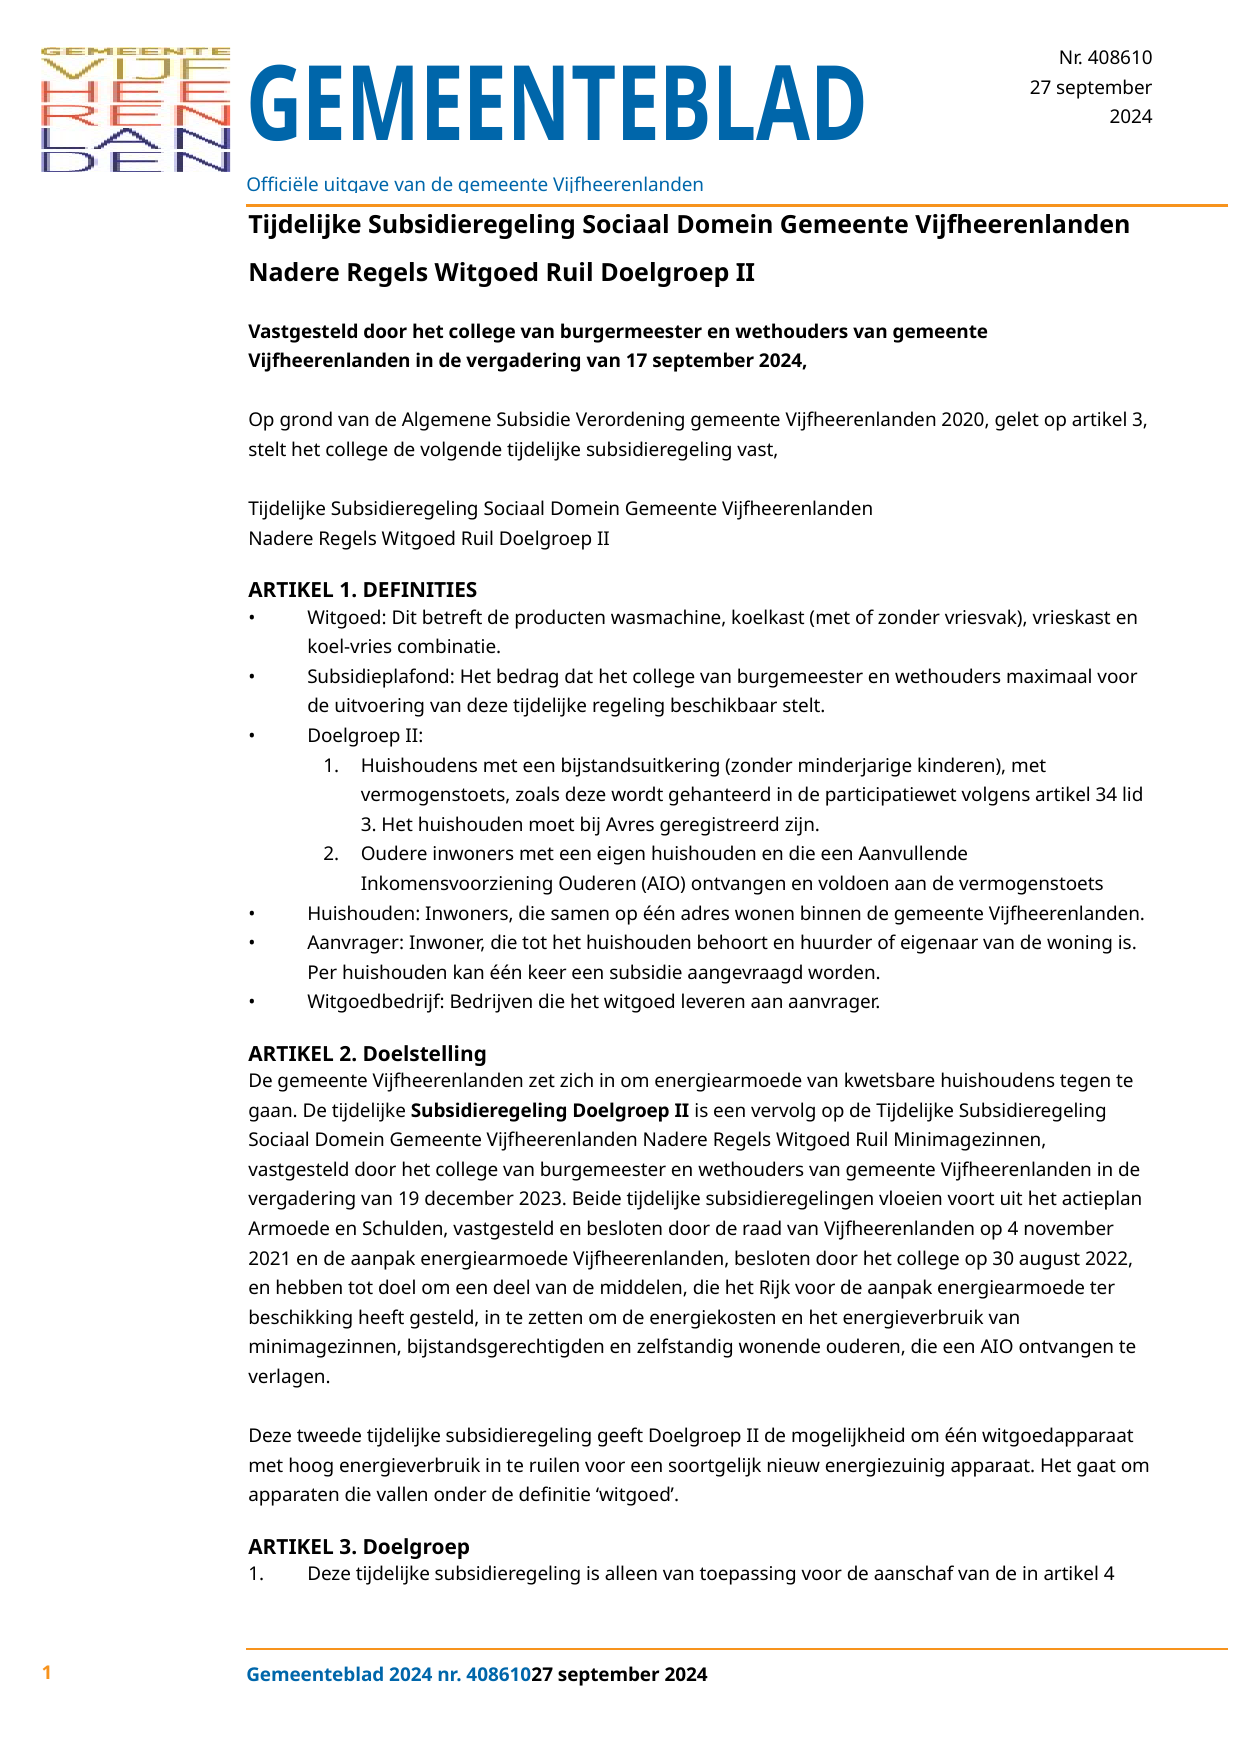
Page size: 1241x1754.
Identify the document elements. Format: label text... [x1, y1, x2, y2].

text De gemeente Vijfheerenlanden zet zich in om energiearmoede van kwetsbare huishoudens tegen te gaan. De tijdelijke Subsidieregeling Doelgroep II is een vervolg op de Tijdelijke Subsidieregeling Sociaal Domein Gemeente Vijfheerenlanden Nadere Regels Witgoed Ruil Minimagezinnen, vastgesteld door het college van burgemeester en wethouders van gemeente Vijfheerenlanden in de vergadering van 19 december 2023. Beide tijdelijke subsidieregelingen vloeien voort uit het actieplan Armoede en Schulden, vastgesteld en besloten door de raad van Vijfheerenlanden op 4 november 2021 en de aanpak energiearmoede Vijfheerenlanden, besloten door het college op 30 august 2022, en hebben tot doel om een deel van de middelen, die het Rijk voor de aanpak energiearmoede ter beschikking heeft gesteld, in te zetten om de energiekosten en het energieverbruik van minimagezinnen, bijstandsgerechtigden en zelfstandig wonende ouderen, die een AIO ontvangen te verlagen. [248, 1067, 1152, 1389]
list Doelgroep II: [248, 722, 1152, 748]
list Huishouden: Inwoners, die samen op één adres wonen binnen de gemeente Vijfheerenlanden. [248, 900, 1152, 925]
list Huishoudens met een bijstandsuitkering (zonder minderjarige kinderen), met vermogenstoets, zoals deze wordt gehanteerd in de participatiewet volgens artikel 34 lid 3. Het huishouden moet bij Avres geregistreerd zijn. [323, 752, 1152, 837]
text Vastgesteld door het college van burgermeester en wethouders van gemeente Vijfheerenlanden in de vergadering van 17 september 2024, [248, 318, 1152, 373]
text Tijdelijke Subsidieregeling Sociaal Domein Gemeente Vijfheerenlanden Nadere Regels Witgoed Ruil Doelgroep II [248, 207, 1152, 288]
list Deze tijdelijke subsidieregeling is alleen van toepassing voor de aanschaf van de in artikel 4 [248, 1560, 1152, 1586]
list Witgoed: Dit betreft de producten wasmachine, koelkast (met of zonder vriesvak), vrieskast en koel-vries combinatie. [248, 604, 1152, 659]
list Aanvrager: Inwoner, die tot het huishouden behoort en huurder of eigenaar van de woning is. Per huishouden kan één keer een subsidie aangevraagd worden. [248, 929, 1152, 984]
list Oudere inwoners met een eigen huishouden en die een Aanvullende Inkomensvoorziening Ouderen (AIO) ontvangen en voldoen aan de vermogenstoets [323, 841, 1152, 896]
text ARTIKEL 3. Doelgroep [248, 1532, 1152, 1560]
text Tijdelijke Subsidieregeling Sociaal Domein Gemeente Vijfheerenlanden [248, 495, 1152, 521]
text ARTIKEL 1. DEFINITIES [248, 575, 1152, 604]
text Nadere Regels Witgoed Ruil Doelgroep II [248, 525, 1152, 551]
list Witgoedbedrijf: Bedrijven die het witgoed leveren aan aanvrager. [248, 988, 1152, 1014]
picture [41, 47, 231, 172]
text ARTIKEL 2. Doelstelling [248, 1039, 1152, 1067]
text Op grond van de Algemene Subsidie Verordening gemeente Vijfheerenlanden 2020, gelet op artikel 3, stelt het college de volgende tijdelijke subsidieregeling vast, [248, 407, 1152, 462]
text Deze tweede tijdelijke subsidieregeling geeft Doelgroep II de mogelijkheid om één witgoedapparaat met hoog energieverbruik in te ruilen voor een soortgelijk nieuw energiezuinig apparaat. Het gaat om apparaten die vallen onder de definitie ‘witgoed’. [248, 1422, 1152, 1507]
list Subsidieplafond: Het bedrag dat het college van burgemeester en wethouders maximaal voor de uitvoering van deze tijdelijke regeling beschikbaar stelt. [248, 663, 1152, 718]
